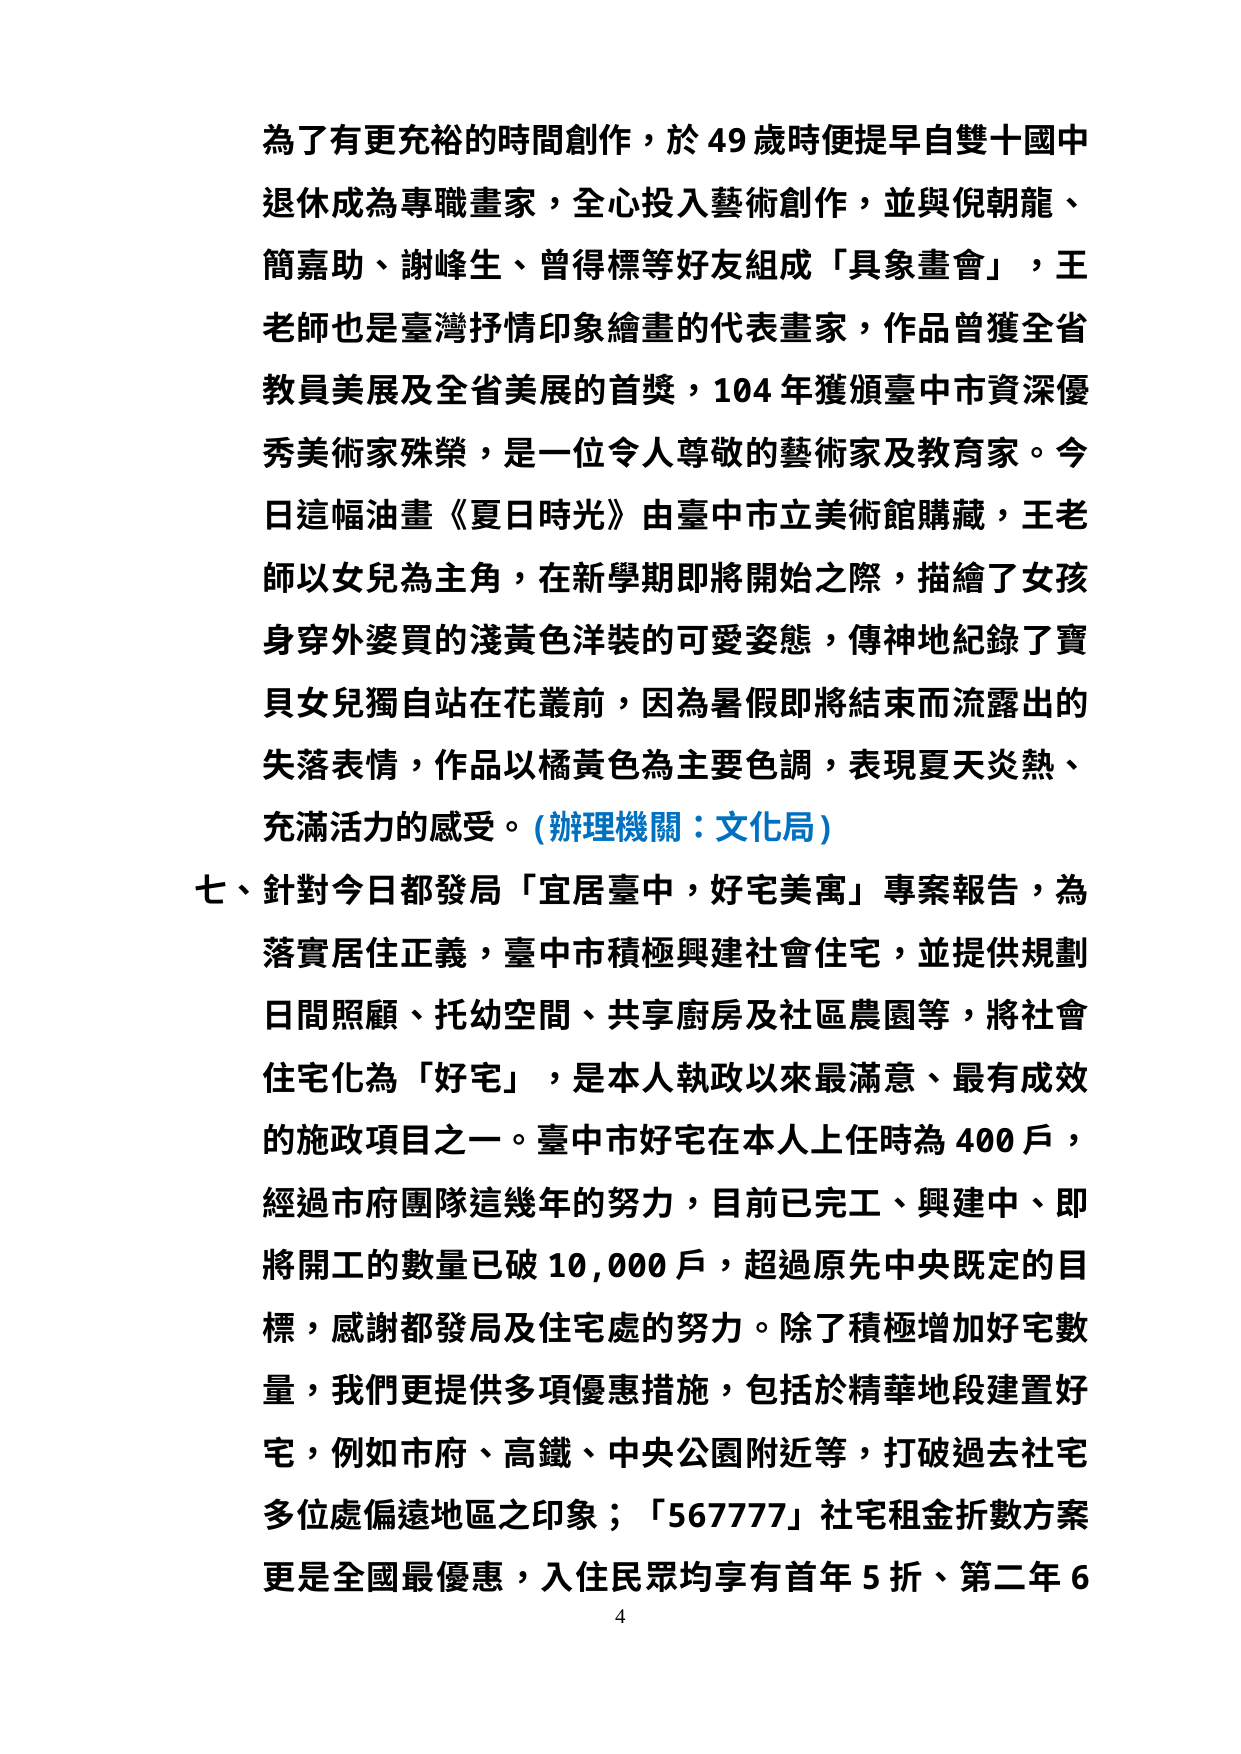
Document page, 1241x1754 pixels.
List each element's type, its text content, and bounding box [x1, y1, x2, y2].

list 針對今日都發局「宜居臺中，好宅美寓」專案報告，為落實居住正義，臺中市積極興建社會住宅，並提供規劃日間照顧、托幼空間、共享廚房及社區農園等，將社會住宅化為「好宅」，是本人執政以來最滿意、最有成效的施政項目之一。臺中市好宅在本人上任時為400戶，經過市府團隊這幾年的努力，目前已完工、興建中、即將開工的數量已破10,000戶，超過原先中央既定的目標，感謝都發局及住宅處的努力。除了積極增加好宅數量，我們更提供多項優惠措施，包括於精華地段建置好宅，例如市府、高鐵、中央公園附近等，打破過去社宅多位處偏遠地區之印象；「567777」社宅租金折數方案更是全國最優惠，入住民眾均享有首年5折、第二年6 [194, 846, 1090, 1596]
list 為了有更充裕的時間創作，於49歲時便提早自雙十國中退休成為專職畫家，全心投入藝術創作，並與倪朝龍、簡嘉助、謝峰生、曾得標等好友組成「具象畫會」，王老師也是臺灣抒情印象繪畫的代表畫家，作品曾獲全省教員美展及全省美展的首獎，104年獲頒臺中市資深優秀美術家殊榮，是一位令人尊敬的藝術家及教育家。今日這幅油畫《夏日時光》由臺中市立美術館購藏，王老師以女兒為主角，在新學期即將開始之際，描繪了女孩身穿外婆買的淺黃色洋裝的可愛姿態，傳神地紀錄了寶貝女兒獨自站在花叢前，因為暑假即將結束而流露出的失落表情，作品以橘黃色為主要色調，表現夏天炎熱、充滿活力的感受。(辦理機關：文化局) [194, 96, 1090, 846]
